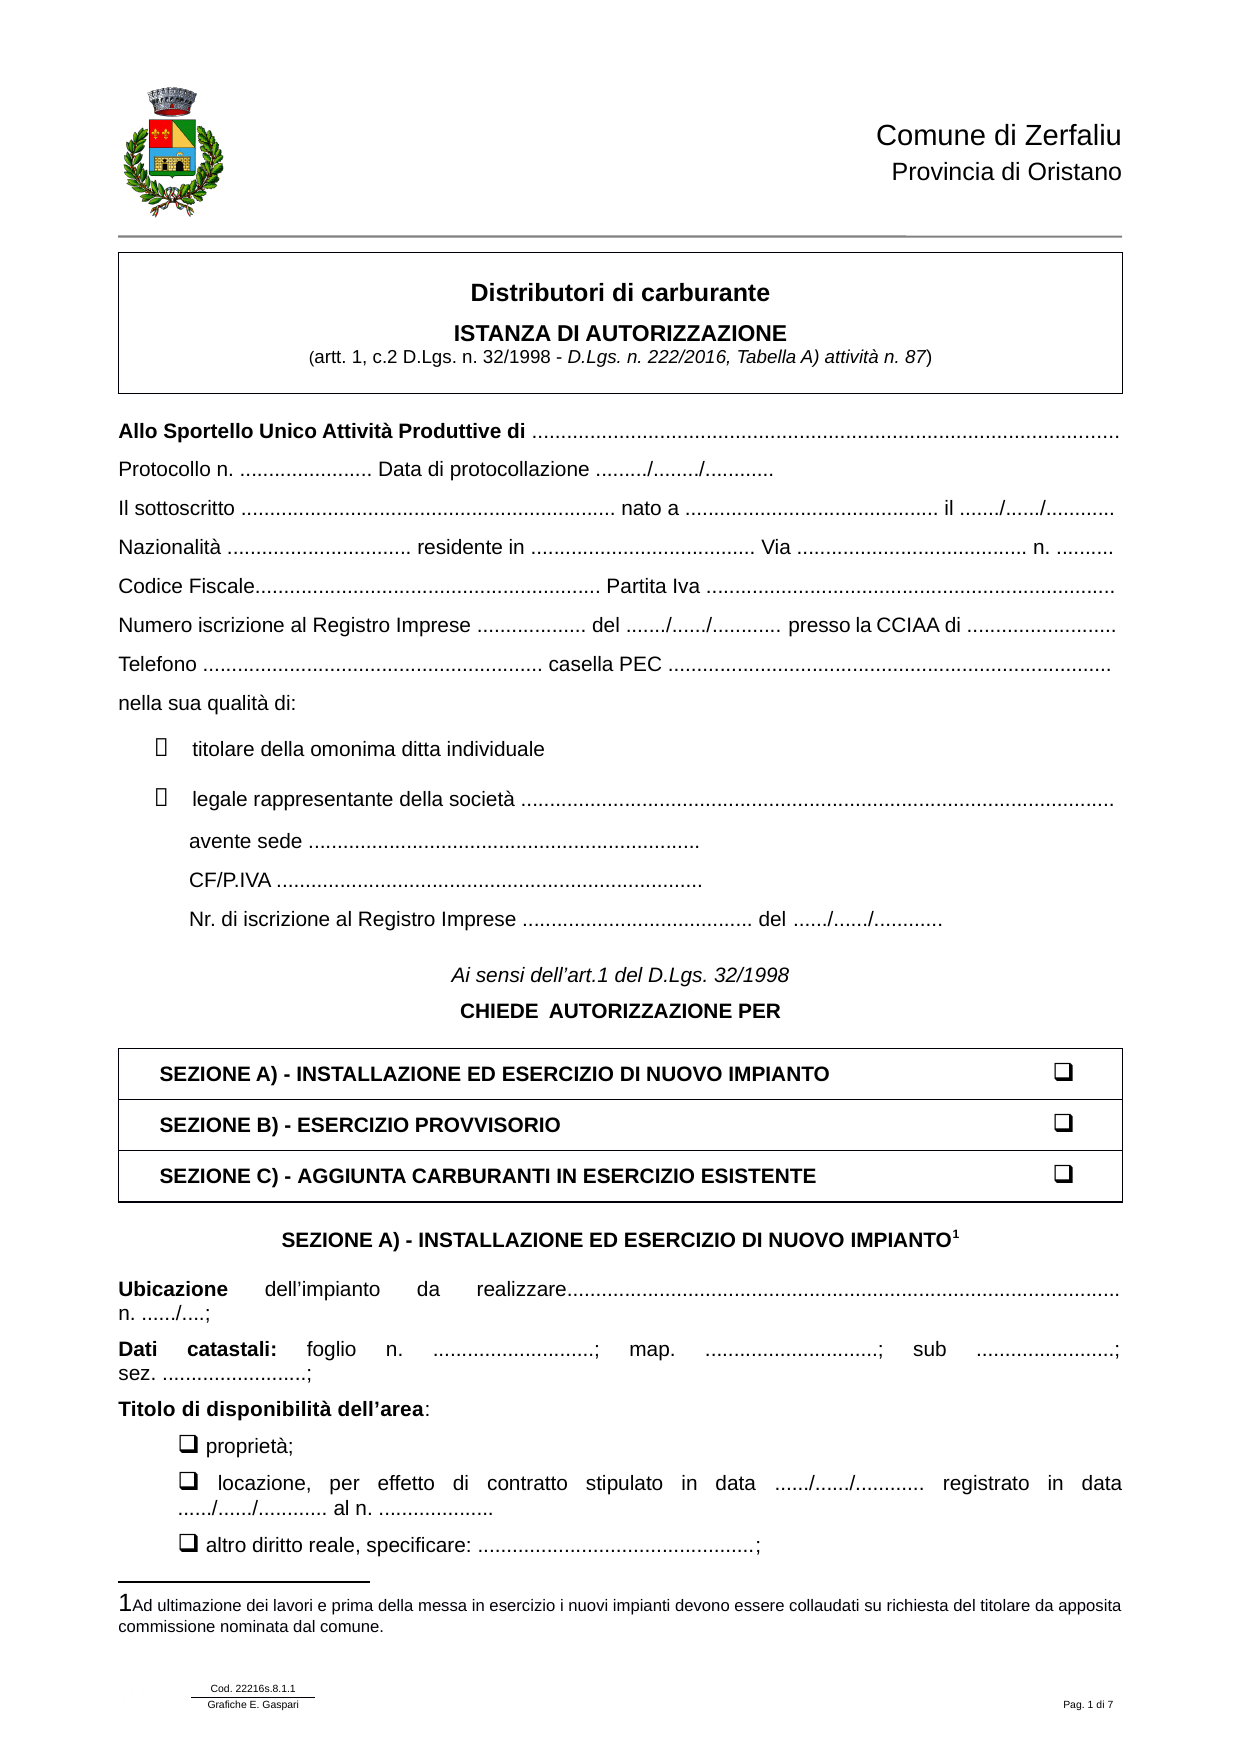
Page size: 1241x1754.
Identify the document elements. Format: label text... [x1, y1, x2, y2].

text  altro diritto reale, specificare: ................................................; [177, 1533, 1122, 1558]
text Numero iscrizione al Registro Imprese ................... del ......./....../............ presso la CCIAA di .......................... [118, 613, 1122, 637]
text Nazionalità ................................ residente in ....................................... Via ........................................ n. .......... [118, 535, 1122, 559]
text SEZIONE A) - INSTALLAZIONE ED ESERCIZIO DI NUOVO IMPIANTO [118, 1227, 1122, 1251]
text avente sede .................................................................... [189, 829, 1122, 853]
text Dati catastali: foglio n. ............................; map. ..............................; sub ........................; sez. .........................; [118, 1337, 1122, 1385]
picture [122, 87, 224, 219]
text Titolo di disponibilità dell’area: [118, 1397, 1122, 1421]
table_header SEZIONE A) - INSTALLAZIONE ED ESERCIZIO DI NUOVO IMPIANTO  [119, 1049, 1122, 1099]
text Ad ultimazione dei lavori e prima della messa in esercizio i nuovi impianti devono essere collaudati su richiesta del titolare da apposita commissione nominata dal comune. [118, 1588, 1122, 1636]
text CF/P.IVA .......................................................................... [189, 868, 1122, 892]
text Protocollo n. ....................... Data di protocollazione ........./......../............ [118, 457, 1122, 481]
table_cell SEZIONE B) - ESERCIZIO PROVVISORIO  [119, 1100, 1122, 1150]
text  legale rappresentante della società ....................................................................................................... [153, 779, 1122, 813]
table_cell SEZIONE C) - AGGIUNTA CARBURANTI IN ESERCIZIO ESISTENTE  [119, 1151, 1122, 1201]
text Ubicazione dell’impianto da realizzare................................................................................................ n. ....../....; [118, 1276, 1122, 1324]
text CHIEDE AUTORIZZAZIONE PER [118, 999, 1123, 1023]
text Il sottoscritto ................................................................. nato a ............................................ il ......./....../............ [118, 496, 1122, 520]
text Allo Sportello Unico Attività Produttive di [118, 418, 1122, 442]
text  locazione, per effetto di contratto stipulato in data ....../....../............ registrato in data ....../....../............ al n. .................... [177, 1471, 1122, 1520]
text Codice Fiscale............................................................ Partita Iva ....................................................................... [118, 574, 1122, 598]
text Provincia di Oristano [224, 157, 1122, 185]
text Telefono ........................................................... casella PEC ............................................................................. [118, 652, 1122, 676]
table_header Distributori di carburante ISTANZA DI AUTORIZZAZIONE (artt. 1, c.2 D.Lgs. n. 32/1998 - D.Lgs. n. 222/2016, Tabella A) attività n. 87) [119, 253, 1122, 392]
text Comune di Zerfaliu [224, 118, 1122, 152]
subtitle Ai sensi dell’art.1 del D.Lgs. 32/1998 [118, 963, 1123, 987]
text nella sua qualità di: [118, 690, 1122, 714]
text  titolare della omonima ditta individuale [153, 729, 1122, 763]
text  proprietà; [177, 1434, 1122, 1459]
text Nr. di iscrizione al Registro Imprese ........................................ del ....../....../............ [189, 907, 1122, 931]
